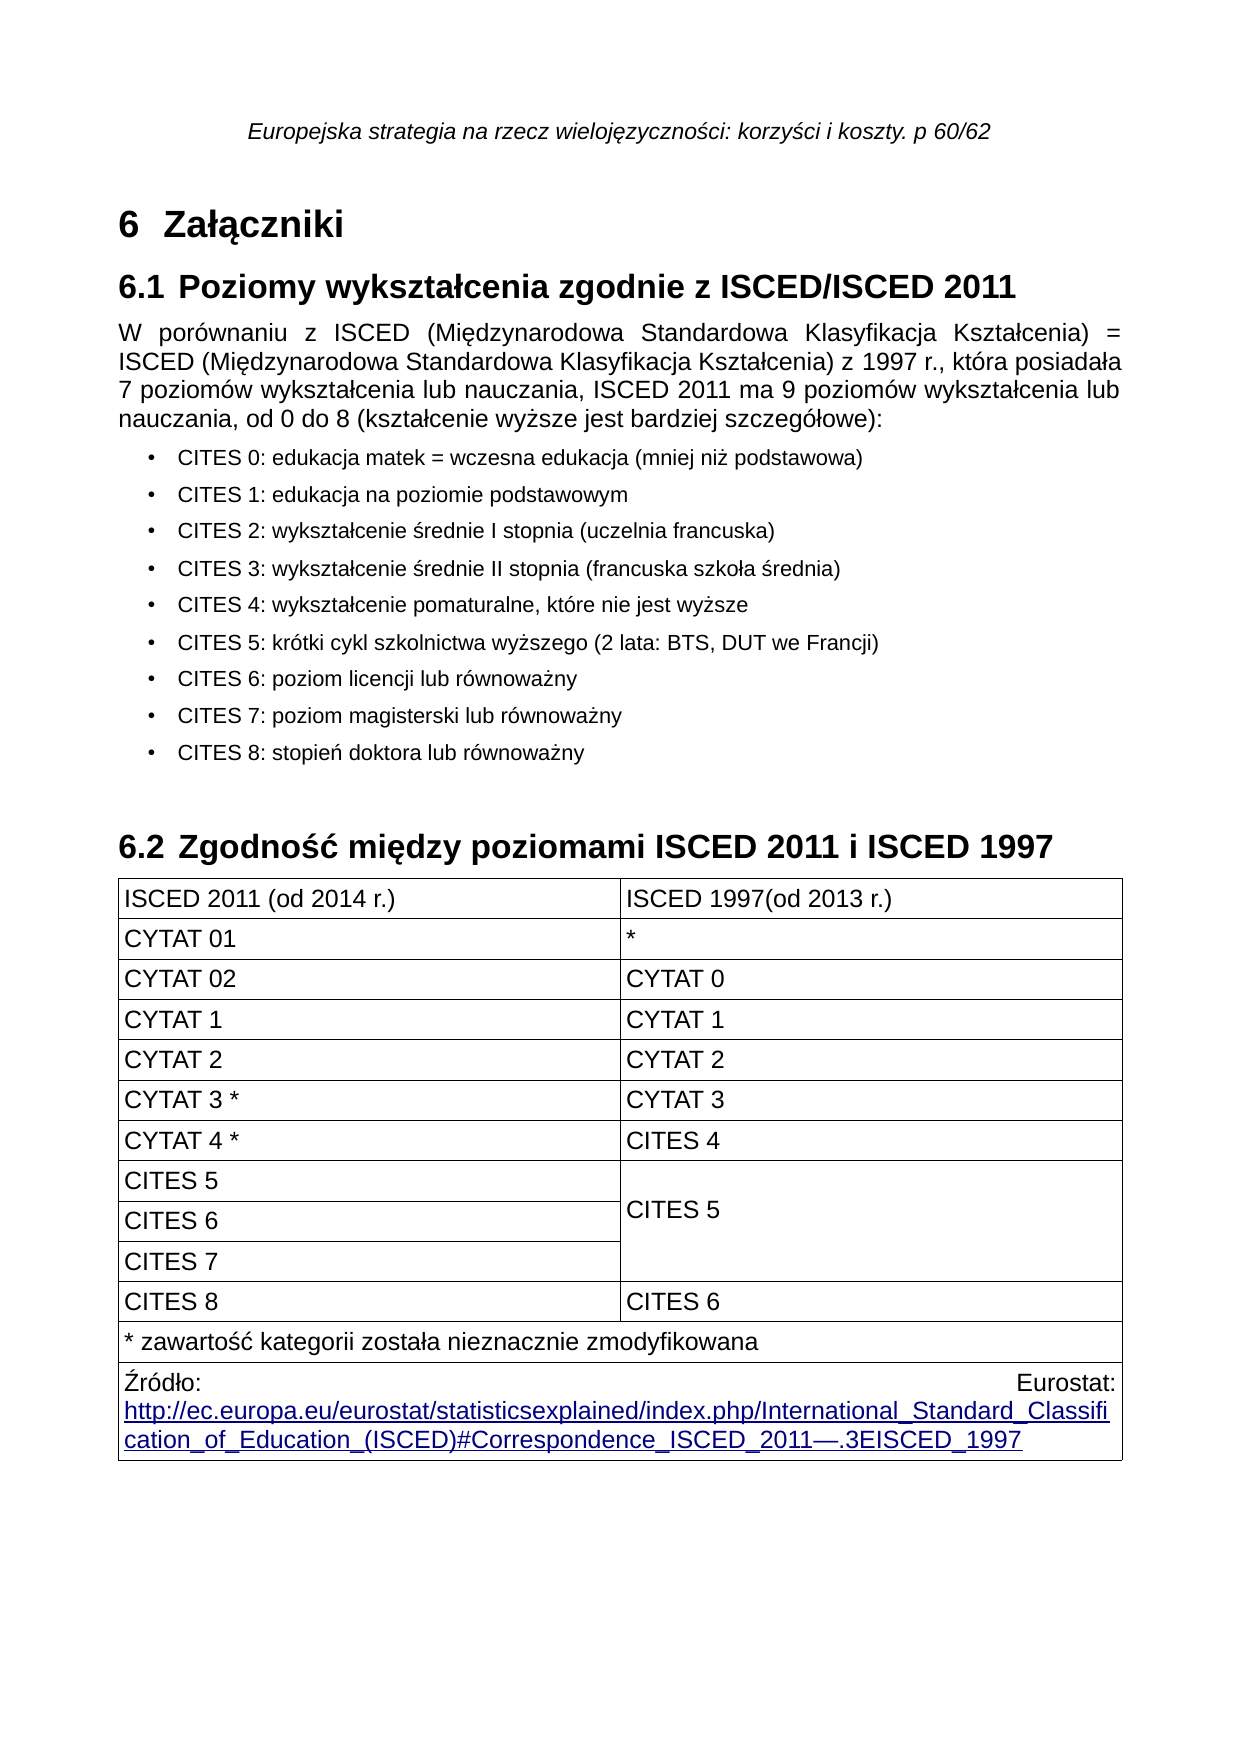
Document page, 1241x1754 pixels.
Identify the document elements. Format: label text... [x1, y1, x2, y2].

list CITES 8: stopień doktora lub równoważny [148, 740, 1122, 766]
subtitle Poziomy wykształcenia zgodnie z ISCED/ISCED 2011 [118, 267, 1122, 305]
list CITES 2: wykształcenie średnie I stopnia (uczelnia francuska) [148, 518, 1122, 544]
table_cell Źródło: Eurostat: http://ec.europa.eu/eurostat/statisticsexplained/index.php/International_Standard_Classification_of_Education_(ISCED)#Correspondence_ISCED_2011—.3EISCED_1997 [119, 1363, 1122, 1459]
text W porównaniu z ISCED (Międzynarodowa Standardowa Klasyfikacja Kształcenia) = ISCED (Międzynarodowa Standardowa Klasyfikacja Kształcenia) z 1997 r., która posiadała 7 poziomów wykształcenia lub nauczania, ISCED 2011 ma 9 poziomów wykształcenia lub nauczania, od 0 do 8 (kształcenie wyższe jest bardziej szczegółowe): [118, 318, 1122, 433]
list CITES 1: edukacja na poziomie podstawowym [148, 481, 1122, 507]
list CITES 5: krótki cykl szkolnictwa wyższego (2 lata: BTS, DUT we Francji) [148, 629, 1122, 654]
table_cell CYTAT 3 * [119, 1081, 620, 1120]
table_cell CYTAT 0 [621, 960, 1122, 999]
list CITES 6: poziom licencji lub równoważny [148, 666, 1122, 692]
table_cell CITES 8 [119, 1282, 620, 1321]
list CITES 4: wykształcenie pomaturalne, które nie jest wyższe [148, 592, 1122, 618]
table_cell CYTAT 2 [119, 1040, 620, 1079]
subtitle Zgodność między poziomami ISCED 2011 i ISCED 1997 [118, 827, 1122, 866]
list CITES 7: poziom magisterski lub równoważny [148, 703, 1122, 728]
table_cell CITES 6 [621, 1282, 1122, 1321]
list CITES 0: edukacja matek = wczesna edukacja (mniej niż podstawowa) [148, 444, 1122, 470]
table_cell CYTAT 02 [119, 960, 620, 999]
list CITES 3: wykształcenie średnie II stopnia (francuska szkoła średnia) [148, 555, 1122, 581]
table_cell CYTAT 4 * [119, 1121, 620, 1160]
table_cell CITES 6 [119, 1202, 620, 1241]
table_header ISCED 2011 (od 2014 r.) [119, 879, 620, 918]
table_header ISCED 1997(od 2013 r.) [621, 879, 1122, 918]
table_cell CYTAT 1 [119, 1000, 620, 1039]
table_cell CITES 4 [621, 1121, 1122, 1160]
table_cell CITES 5 [621, 1161, 1122, 1281]
table_cell CYTAT 1 [621, 1000, 1122, 1039]
table_cell * zawartość kategorii została nieznacznie zmodyfikowana [119, 1322, 1122, 1362]
table_cell CYTAT 3 [621, 1081, 1122, 1120]
table_cell CITES 5 [119, 1161, 620, 1201]
table_cell CYTAT 2 [621, 1040, 1122, 1079]
table_cell * [621, 919, 1122, 959]
subtitle Załączniki [118, 202, 1122, 246]
table_cell CITES 7 [119, 1242, 620, 1281]
table_cell CYTAT 01 [119, 919, 620, 959]
